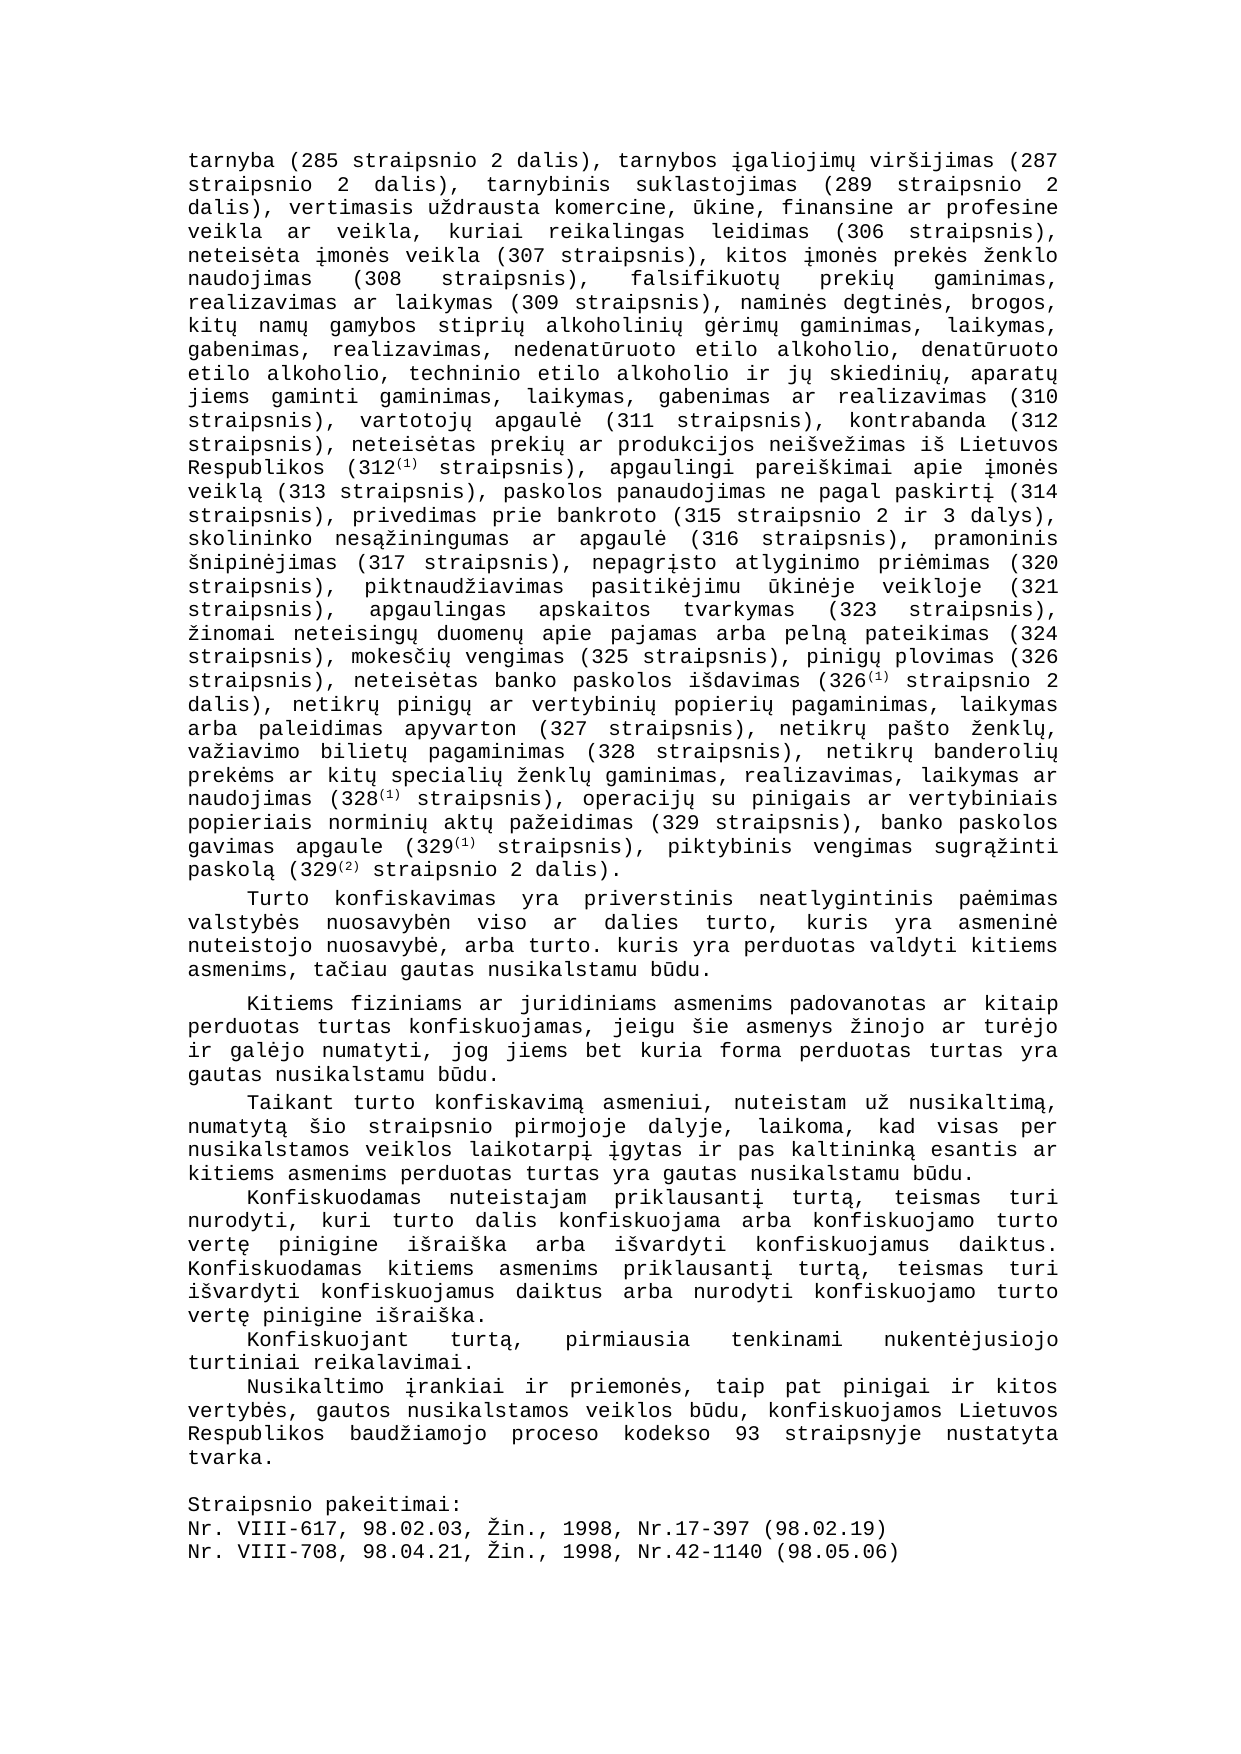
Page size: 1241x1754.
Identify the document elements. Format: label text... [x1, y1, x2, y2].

text Straipsnio pakeitimai: [187, 1494, 1059, 1518]
text Nusikaltimo įrankiai ir priemonės, taip pat pinigai ir kitos vertybės, gautos nusikalstamos veiklos būdu, konfiskuojamos Lietuvos Respublikos baudžiamojo proceso kodekso 93 straipsnyje nustatyta tvarka. [187, 1376, 1059, 1471]
text Turto konfiskavimas yra priverstinis neatlygintinis paėmimas valstybės nuosavybėn viso ar dalies turto, kuris yra asmeninė nuteistojo nuosavybė, arba turto. kuris yra perduotas valdyti kitiems asmenims, tačiau gautas nusikalstamu būdu. [187, 888, 1059, 983]
text Taikant turto konfiskavimą asmeniui, nuteistam už nusikaltimą, numatytą šio straipsnio pirmojoje dalyje, laikoma, kad visas per nusikalstamos veiklos laikotarpį įgytas ir pas kaltininką esantis ar kitiems asmenims perduotas turtas yra gautas nusikalstamu būdu. [187, 1092, 1059, 1187]
text Konfiskuojant turtą, pirmiausia tenkinami nukentėjusiojo turtiniai reikalavimai. [187, 1329, 1059, 1376]
text Konfiskuodamas nuteistajam priklausantį turtą, teismas turi nurodyti, kuri turto dalis konfiskuojama arba konfiskuojamo turto vertę pinigine išraiška arba išvardyti konfiskuojamus daiktus. Konfiskuodamas kitiems asmenims priklausantį turtą, teismas turi išvardyti konfiskuojamus daiktus arba nurodyti konfiskuojamo turto vertę pinigine išraiška. [187, 1187, 1059, 1329]
text Kitiems fiziniams ar juridiniams asmenims padovanotas ar kitaip perduotas turtas konfiskuojamas, jeigu šie asmenys žinojo ar turėjo ir galėjo numatyti, jog jiems bet kuria forma perduotas turtas yra gautas nusikalstamu būdu. [187, 993, 1059, 1087]
text tarnyba (285 straipsnio 2 dalis), tarnybos įgaliojimų viršijimas (287 straipsnio 2 dalis), tarnybinis suklastojimas (289 straipsnio 2 dalis), vertimasis uždrausta komercine, ūkine, finansine ar profesine veikla ar veikla, kuriai reikalingas leidimas (306 straipsnis), neteisėta įmonės veikla (307 straipsnis), kitos įmonės prekės ženklo naudojimas (308 straipsnis), falsifikuotų prekių gaminimas, realizavimas ar laikymas (309 straipsnis), naminės degtinės, brogos, kitų namų gamybos stiprių alkoholinių gėrimų gaminimas, laikymas, gabenimas, realizavimas, nedenatūruoto etilo alkoholio, denatūruoto etilo alkoholio, techninio etilo alkoholio ir jų skiedinių, aparatų jiems gaminti gaminimas, laikymas, gabenimas ar realizavimas (310 straipsnis), vartotojų apgaulė (311 straipsnis), kontrabanda (312 straipsnis), neteisėtas prekių ar produkcijos neišvežimas iš Lietuvos Respublikos (312(1) straipsnis), apgaulingi pareiškimai apie įmonės veiklą (313 straipsnis), paskolos panaudojimas ne pagal paskirtį (314 straipsnis), privedimas prie bankroto (315 straipsnio 2 ir 3 dalys), skolininko nesąžiningumas ar apgaulė (316 straipsnis), pramoninis šnipinėjimas (317 straipsnis), nepagrįsto atlyginimo priėmimas (320 straipsnis), piktnaudžiavimas pasitikėjimu ūkinėje veikloje (321 straipsnis), apgaulingas apskaitos tvarkymas (323 straipsnis), žinomai neteisingų duomenų apie pajamas arba pelną pateikimas (324 straipsnis), mokesčių vengimas (325 straipsnis), pinigų plovimas (326 straipsnis), neteisėtas banko paskolos išdavimas (326(1) straipsnio 2 dalis), netikrų pinigų ar vertybinių popierių pagaminimas, laikymas arba paleidimas apyvarton (327 straipsnis), netikrų pašto ženklų, važiavimo bilietų pagaminimas (328 straipsnis), netikrų banderolių prekėms ar kitų specialių ženklų gaminimas, realizavimas, laikymas ar naudojimas (328(1) straipsnis), operacijų su pinigais ar vertybiniais popieriais norminių aktų pažeidimas (329 straipsnis), banko paskolos gavimas apgaule (329(1) straipsnis), piktybinis vengimas sugrąžinti paskolą (329(2) straipsnio 2 dalis). [187, 150, 1059, 883]
text Nr. VIII-617, 98.02.03, Žin., 1998, Nr.17-397 (98.02.19) [187, 1518, 1059, 1541]
text Nr. VIII-708, 98.04.21, Žin., 1998, Nr.42-1140 (98.05.06) [187, 1541, 1059, 1565]
